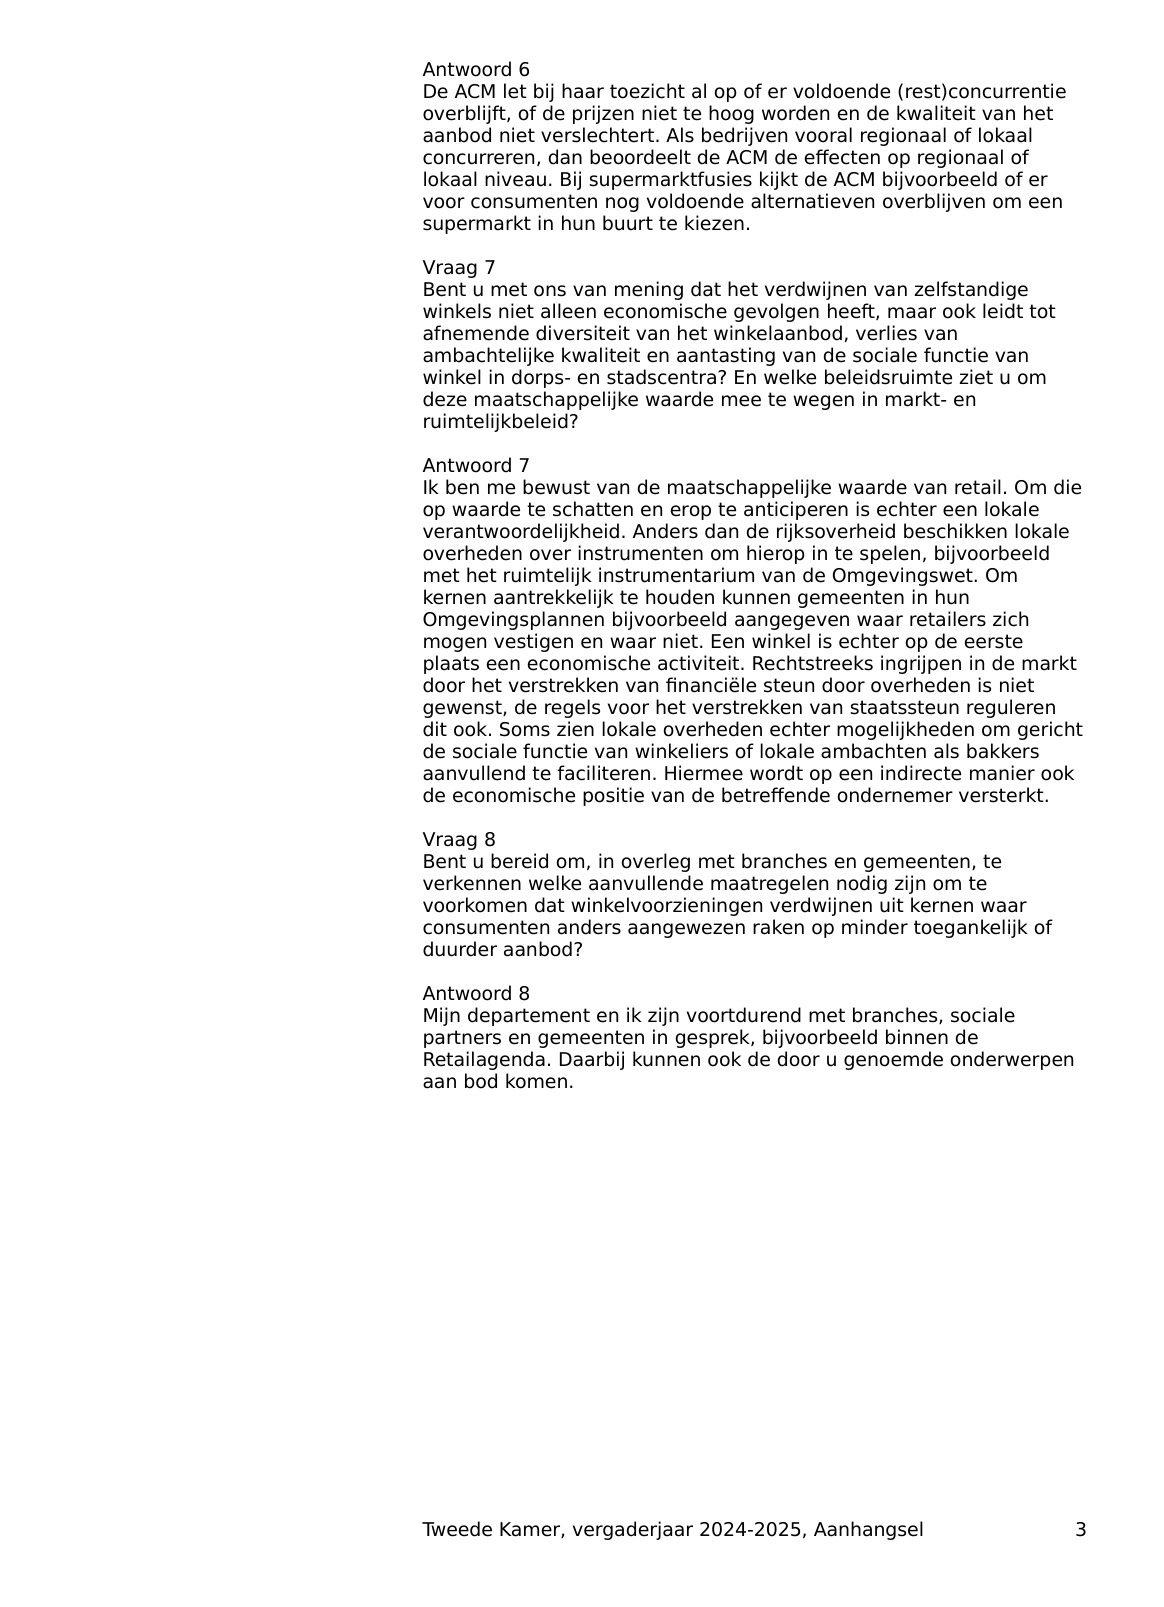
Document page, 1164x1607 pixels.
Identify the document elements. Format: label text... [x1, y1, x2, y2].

text Ik ben me bewust van de maatschappelijke waarde van retail. Om die op waarde te schatten en erop te anticiperen is echter een lokale verantwoordelijkheid. Anders dan de rijksoverheid beschikken lokale overheden over instrumenten om hierop in te spelen, bijvoorbeeld met het ruimtelijk instrumentarium van de Omgevingswet. Om kernen aantrekkelijk te houden kunnen gemeenten in hun Omgevingsplannen bijvoorbeeld aangegeven waar retailers zich mogen vestigen en waar niet. Een winkel is echter op de eerste plaats een economische activiteit. Rechtstreeks ingrijpen in de markt door het verstrekken van financiële steun door overheden is niet gewenst, de regels voor het verstrekken van staatssteun reguleren dit ook. Soms zien lokale overheden echter mogelijkheden om gericht de sociale functie van winkeliers of lokale ambachten als bakkers aanvullend te faciliteren. Hiermee wordt op een indirecte manier ook de economische positie van de betreffende ondernemer versterkt. [422, 477, 1087, 807]
text Mijn departement en ik zijn voortdurend met branches, sociale partners en gemeenten in gesprek, bijvoorbeeld binnen de Retailagenda. Daarbij kunnen ook de door u genoemde onderwerpen aan bod komen. [422, 1005, 1087, 1093]
text Vraag 8 [422, 829, 1087, 851]
text Bent u bereid om, in overleg met branches en gemeenten, te verkennen welke aanvullende maatregelen nodig zijn om te voorkomen dat winkelvoorzieningen verdwijnen uit kernen waar consumenten anders aangewezen raken op minder toegankelijk of duurder aanbod? [422, 851, 1087, 961]
text Bent u met ons van mening dat het verdwijnen van zelfstandige winkels niet alleen economische gevolgen heeft, maar ook leidt tot afnemende diversiteit van het winkelaanbod, verlies van ambachtelijke kwaliteit en aantasting van de sociale functie van winkel in dorps- en stadscentra? En welke beleidsruimte ziet u om deze maatschappelijke waarde mee te wegen in markt- en ruimtelijkbeleid? [422, 279, 1087, 433]
text Vraag 7 [422, 257, 1087, 279]
text De ACM let bij haar toezicht al op of er voldoende (rest)concurrentie overblijft, of de prijzen niet te hoog worden en de kwaliteit van het aanbod niet verslechtert. Als bedrijven vooral regionaal of lokaal concurreren, dan beoordeelt de ACM de effecten op regionaal of lokaal niveau. Bij supermarktfusies kijkt de ACM bijvoorbeeld of er voor consumenten nog voldoende alternatieven overblijven om een supermarkt in hun buurt te kiezen. [422, 81, 1087, 235]
text Antwoord 8 [422, 983, 1087, 1005]
text Antwoord 6 [422, 59, 1087, 81]
text Antwoord 7 [422, 455, 1087, 477]
